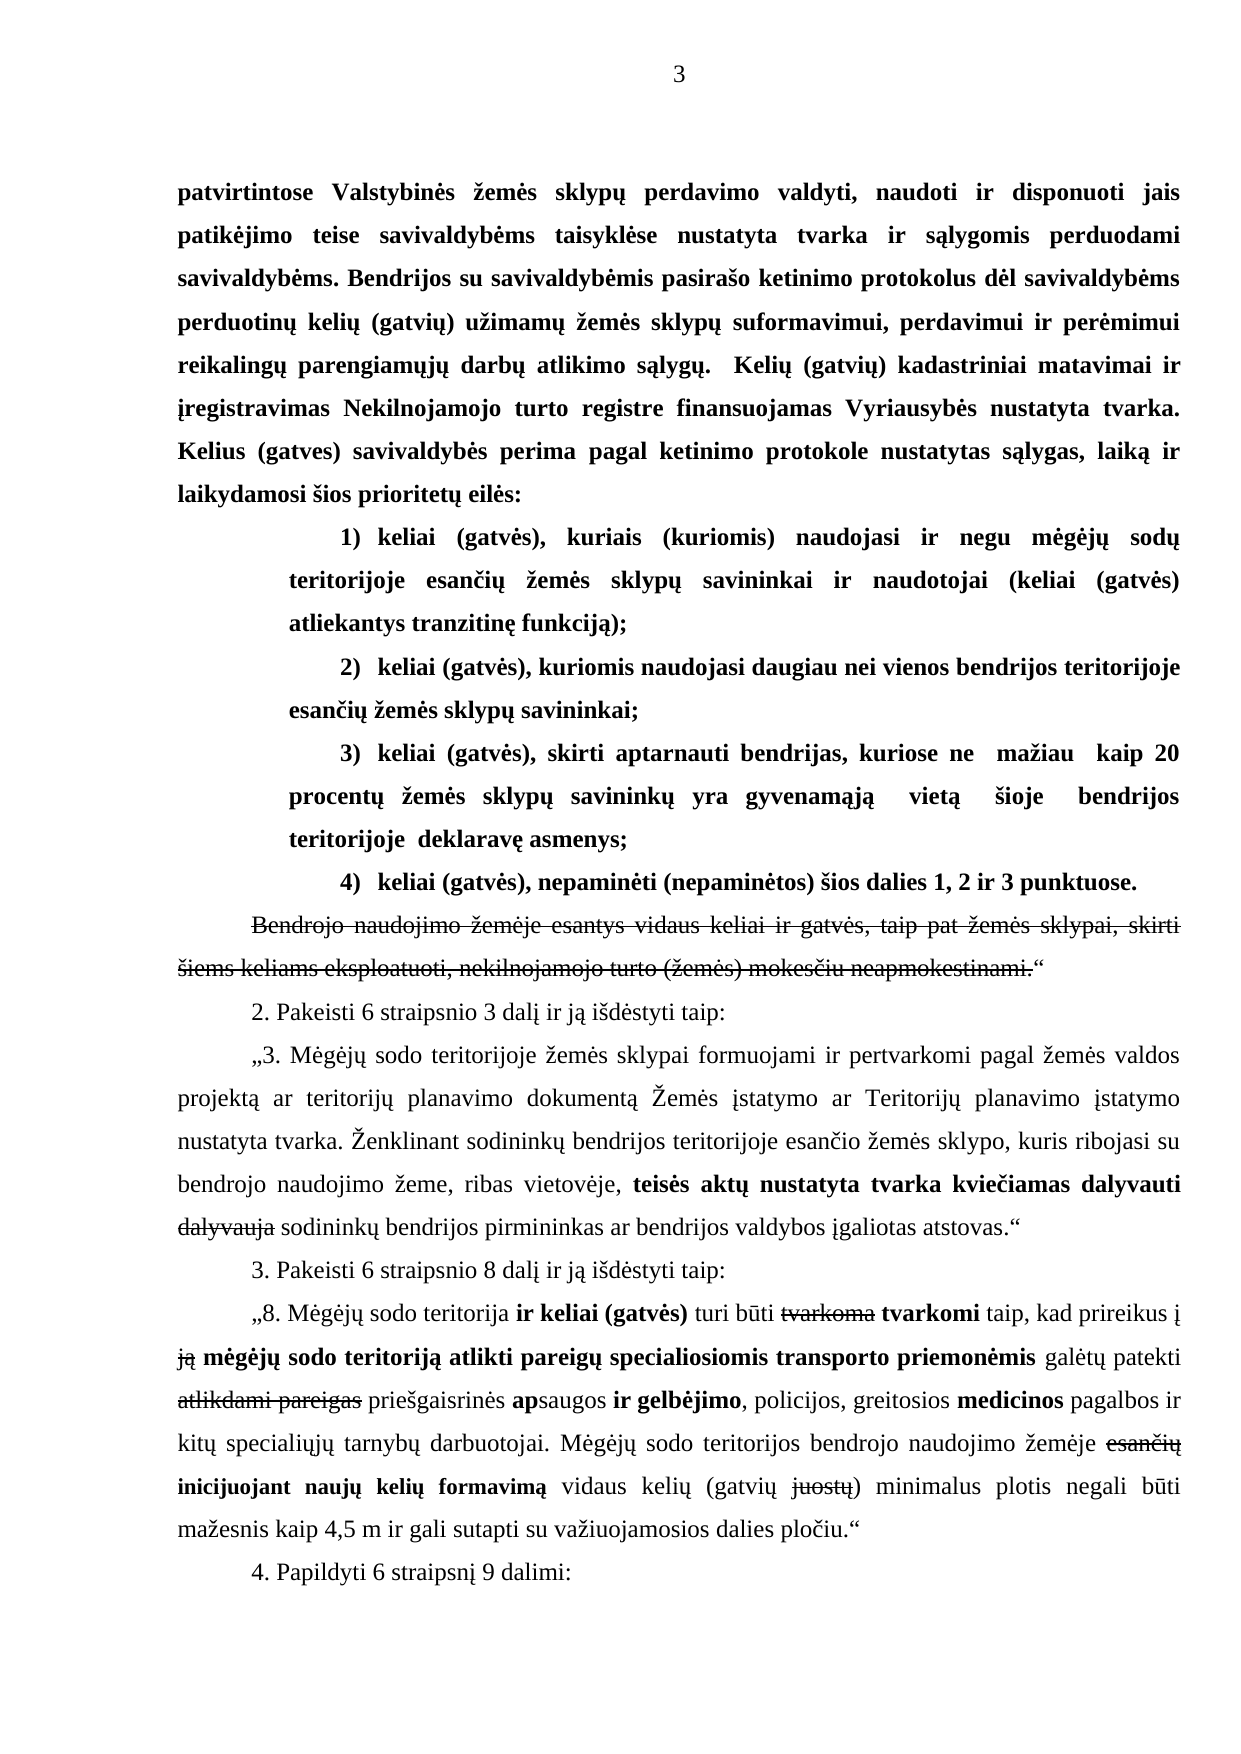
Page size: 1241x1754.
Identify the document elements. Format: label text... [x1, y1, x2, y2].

text „3. Mėgėjų sodo teritorijoje žemės sklypai formuojami ir pertvarkomi pagal žemės valdos projektą ar teritorijų planavimo dokumentą Žemės įstatymo ar Teritorijų planavimo įstatymo nustatyta tvarka. Ženklinant sodininkų bendrijos teritorijoje esančio žemės sklypo, kuris ribojasi su bendrojo naudojimo žeme, ribas vietovėje, teisės aktų nustatyta tvarka kviečiamas dalyvauti dalyvauja sodininkų bendrijos pirmininkas ar bendrijos valdybos įgaliotas atstovas.“ [177, 1040, 1181, 1241]
list keliai (gatvės), kuriomis naudojasi daugiau nei vienos bendrijos teritorijoje esančių žemės sklypų savininkai; [251, 652, 1181, 723]
list keliai (gatvės), skirti aptarnauti bendrijas, kuriose ne mažiau kaip 20 procentų žemės sklypų savininkų yra gyvenamąją vietą šioje bendrijos teritorijoje deklaravę asmenys; [251, 738, 1181, 853]
list keliai (gatvės), nepaminėti (nepaminėtos) šios dalies 1, 2 ir 3 punktuose. [251, 867, 1181, 896]
text 3. Pakeisti 6 straipsnio 8 dalį ir ją išdėstyti taip: [177, 1255, 1181, 1284]
list keliai (gatvės), kuriais (kuriomis) naudojasi ir negu mėgėjų sodų teritorijoje esančių žemės sklypų savininkai ir naudotojai (keliai (gatvės) atliekantys tranzitinę funkciją); [251, 522, 1181, 637]
text 2. Pakeisti 6 straipsnio 3 dalį ir ją išdėstyti taip: [177, 997, 1181, 1025]
text Bendrojo naudojimo žemėje esantys vidaus keliai ir gatvės, taip pat žemės sklypai, skirti šiems keliams eksploatuoti, nekilnojamojo turto (žemės) mokesčiu neapmokestinami.“ [177, 910, 1181, 982]
text „1. Mėgėjų sodo teritoriją sudaro sodininkų ir kitų asmenų, įsigijusių mėgėjų sodo teritorijoje sodo sklypą, naudojama nuosavybės ar kitomis teisėmis valdomų sklypų ir bendrojo naudojimo žemė, kuri teisės aktais buvo skirta mėgėjų sodininkystei plėtoti (kolektyviniams sodams steigti) arba priskirta pagal vėliau patikslintą žemės valdos projektą ar teritorijų planavimo dokumentą. Mėgėjų sodo teritorijoje esanti bendrojo naudojimo žemė žemės nuomos mokesčiu ir žemės mokesčiu neapmokestinama. Bendrojo naudojimo žemę bendrijos gali nuomoti ar išsipirkti iš valstybės. Bendrijos prašymu sodininkų bendrijų bendrojo naudojimo žemės sklypus, naudojamus keliams (gatvėms) eksploatuoti ar tiesti, ar žemės sklypus su juose esančiais keliais (gatvėmis), atlikus jų kadastrinius matavimus ir nerengiant naujo teritorijų planavimo dokumento, Vyriausybės ar jos įgaliotos institucijos nustatyta tvarka perima ar patikėjimo teise valdo ir tvarko savivaldybė, išskyrus atvejus, kai sodininkų bendrija šią bendrojo naudojimo teritorijos dalį išsiperka. Sodininkų bendrijų bendrojo naudojimo žemės sklypų, naudojamų keliams (gatvėms) eksploatuoti ar tiesti, ar žemės sklypų su juose esančiais keliais (gatvėmis) kadastriniai matavimai ir įregistravimas Nekilnojamojo turto registre finansuojamas iš sodininkų bendrijų lėšų, savivaldybių lėšų ir valstybės biudžeto tikslinių asignavimų, kurie planuojami ir paskirstomi savivaldybėms pagal Vyriausybės patvirtintą sodininkų bendrijų bendrojo naudojimo žemėje esančių vidaus kelių perdavimo programą. Bendrijos bendrojo naudojimo žemės sklypų, naudojamų keliams (gatvėms) eksploatuoti ar tiesti, ar žemės sklypų su juose esančiais keliais (gatvėmis) kadastrinių matavimų atlikimo tvarką nustato Vyriausybė ar jos įgaliota institucija. Bendrijos bendrojo naudojimo žemėje esanti vandens tiekimo ir (arba) nuotekų tvarkymo infrastruktūra, ir valymo sistemos bendrijų iniciatyva įstatymų ir kitų teisės aktų nustatyta tvarka iš bendrijų išperkamosa arba perduodamosa eksploatuoti pagal esamą jų būklę savivaldybėms ir (ar) savivaldybių kontroliuojamoms įmonėms. Bendrijos bendrojo naudojimo žemėje esantys žemės sklypai, su juose esančiais keliais (gatvėmis) ir (ar) kelių juostomis bendrijų iniciatyva Lietuvos Respublikos Vyriausybės patvirtintose Valstybinės žemės sklypų perdavimo valdyti, naudoti ir disponuoti jais patikėjimo teise savivaldybėms taisyklėse nustatyta tvarka ir sąlygomis perduodami savivaldybėms. Bendrijos su savivaldybėmis pasirašo ketinimo protokolus dėl savivaldybėms perduotinų kelių (gatvių) užimamų žemės sklypų suformavimui, perdavimui ir perėmimui reikalingų parengiamųjų darbų atlikimo sąlygų. Kelių (gatvių) kadastriniai matavimai ir įregistravimas Nekilnojamojo turto registre finansuojamas Vyriausybės nustatyta tvarka. Kelius (gatves) savivaldybės perima pagal ketinimo protokole nustatytas sąlygas, laiką ir laikydamosi šios prioritetų eilės: [177, 177, 1181, 508]
text „8. Mėgėjų sodo teritorija ir keliai (gatvės) turi būti tvarkoma tvarkomi taip, kad prireikus į ją mėgėjų sodo teritoriją atlikti pareigų specialiosiomis transporto priemonėmis galėtų patekti atlikdami pareigas priešgaisrinės apsaugos ir gelbėjimo, policijos, greitosios medicinos pagalbos ir kitų specialiųjų tarnybų darbuotojai. Mėgėjų sodo teritorijos bendrojo naudojimo žemėje esančių inicijuojant naujų kelių formavimą vidaus kelių (gatvių juostų) minimalus plotis negali būti mažesnis kaip 4,5 m ir gali sutapti su važiuojamosios dalies pločiu.“ [177, 1298, 1181, 1543]
text 4. Papildyti 6 straipsnį 9 dalimi: [177, 1557, 1181, 1586]
